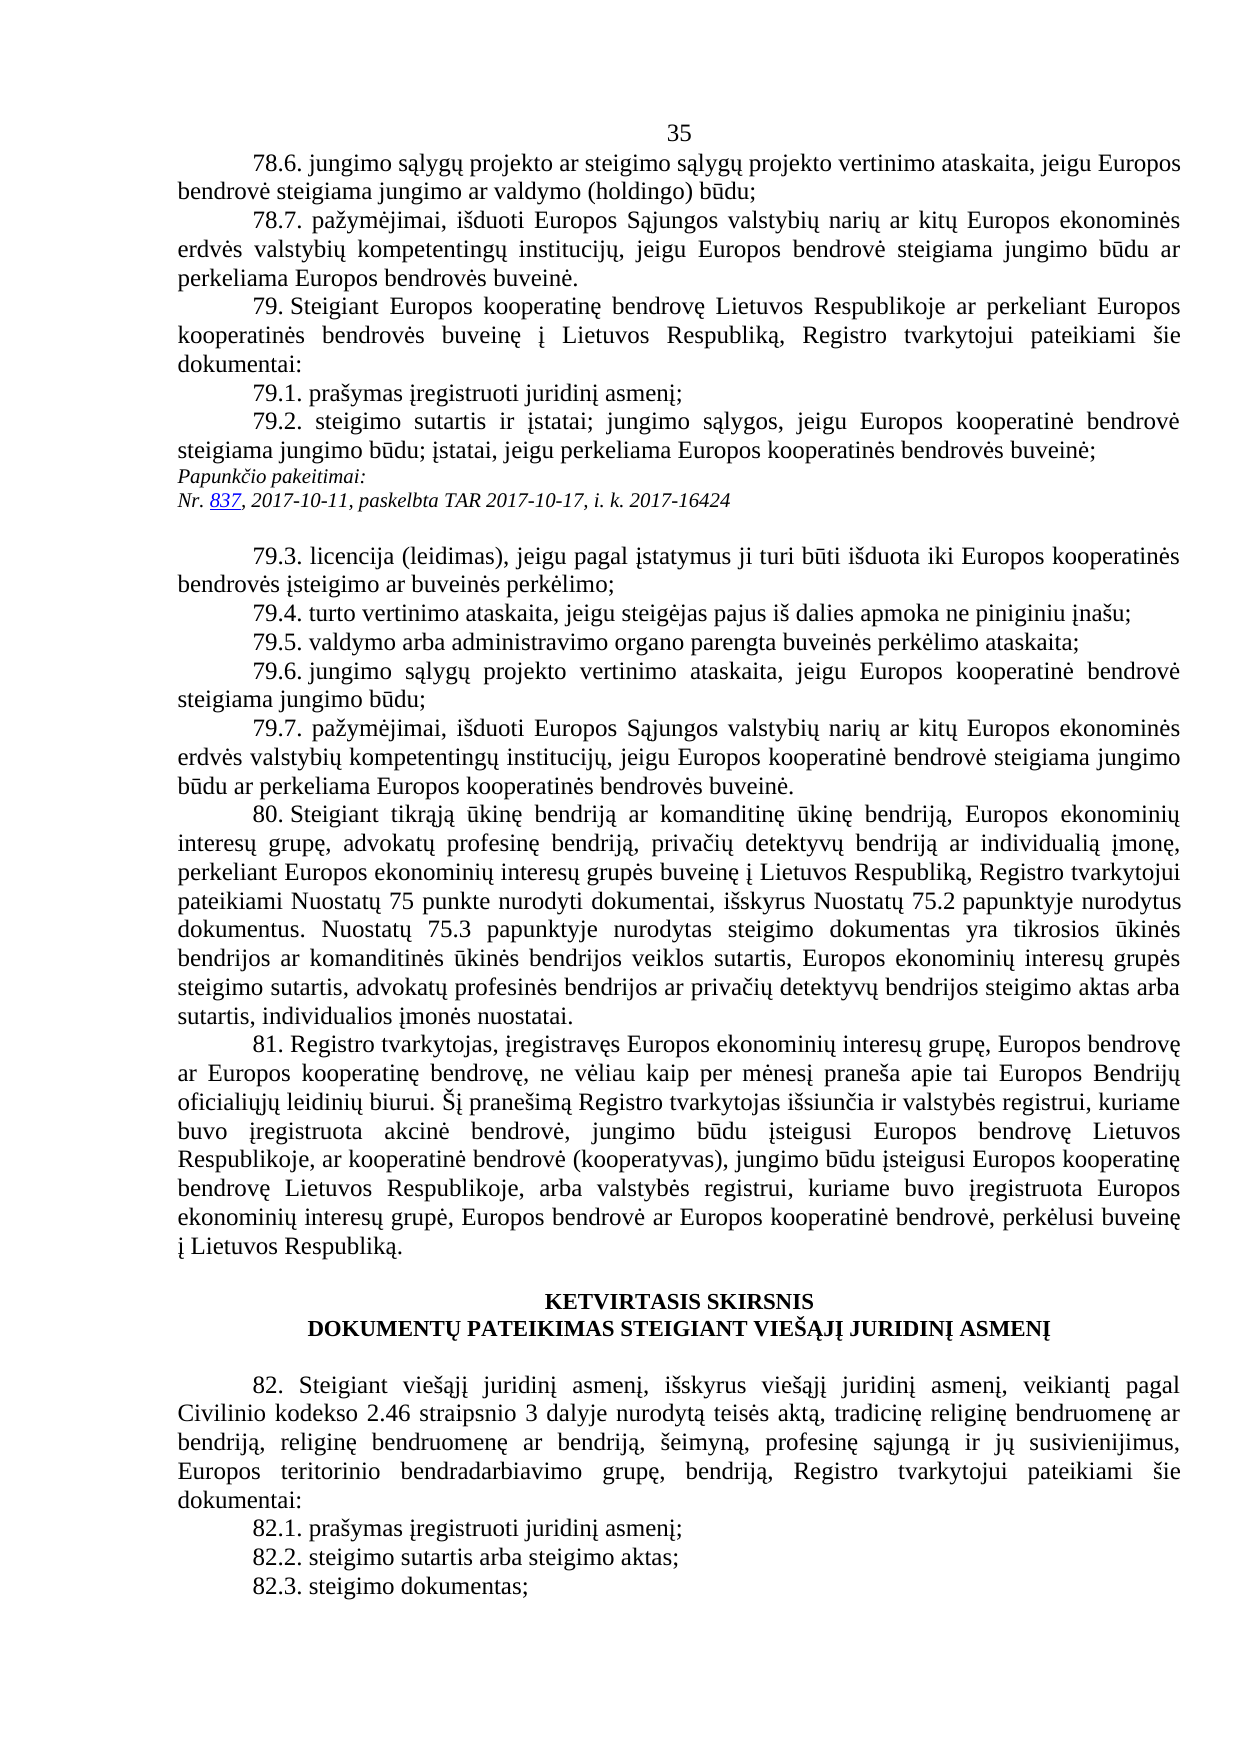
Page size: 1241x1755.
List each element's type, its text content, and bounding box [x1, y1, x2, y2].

text Papunkčio pakeitimai: [177, 464, 1181, 488]
text 79.4. turto vertinimo ataskaita, jeigu steigėjas pajus iš dalies apmoka ne piniginiu įnašu; [177, 598, 1181, 627]
text 78.7. pažymėjimai, išduoti Europos Sąjungos valstybių narių ar kitų Europos ekonominės erdvės valstybių kompetentingų institucijų, jeigu Europos bendrovė steigiama jungimo būdu ar perkeliama Europos bendrovės buveinė. [177, 205, 1181, 291]
text 79.7. pažymėjimai, išduoti Europos Sąjungos valstybių narių ar kitų Europos ekonominės erdvės valstybių kompetentingų institucijų, jeigu Europos kooperatinė bendrovė steigiama jungimo būdu ar perkeliama Europos kooperatinės bendrovės buveinė. [177, 713, 1181, 799]
text 82.3. steigimo dokumentas; [177, 1571, 1181, 1600]
text 81. Registro tvarkytojas, įregistravęs Europos ekonominių interesų grupę, Europos bendrovę ar Europos kooperatinę bendrovę, ne vėliau kaip per mėnesį praneša apie tai Europos Bendrijų oficialiųjų leidinių biurui. Šį pranešimą Registro tvarkytojas išsiunčia ir valstybės registrui, kuriame buvo įregistruota akcinė bendrovė, jungimo būdu įsteigusi Europos bendrovę Lietuvos Respublikoje, ar kooperatinė bendrovė (kooperatyvas), jungimo būdu įsteigusi Europos kooperatinę bendrovę Lietuvos Respublikoje, arba valstybės registrui, kuriame buvo įregistruota Europos ekonominių interesų grupė, Europos bendrovė ar Europos kooperatinė bendrovė, perkėlusi buveinę į Lietuvos Respubliką. [177, 1029, 1181, 1259]
text 79.2. steigimo sutartis ir įstatai; jungimo sąlygos, jeigu Europos kooperatinė bendrovė steigiama jungimo būdu; įstatai, jeigu perkeliama Europos kooperatinės bendrovės buveinė; [177, 406, 1181, 464]
text 78.6. jungimo sąlygų projekto ar steigimo sąlygų projekto vertinimo ataskaita, jeigu Europos bendrovė steigiama jungimo ar valdymo (holdingo) būdu; [177, 148, 1181, 205]
text DOKUMENTŲ PATEIKIMAS STEIGIANT VIEŠĄJĮ JURIDINĮ ASMENĮ [177, 1314, 1181, 1341]
text 82.1. prašymas įregistruoti juridinį asmenį; [177, 1513, 1181, 1542]
text 80. Steigiant tikrąją ūkinę bendriją ar komanditinę ūkinę bendriją, Europos ekonominių interesų grupę, advokatų profesinę bendriją, privačių detektyvų bendriją ar individualią įmonę, perkeliant Europos ekonominių interesų grupės buveinę į Lietuvos Respubliką, Registro tvarkytojui pateikiami Nuostatų 75 punkte nurodyti dokumentai, išskyrus Nuostatų 75.2 papunktyje nurodytus dokumentus. Nuostatų 75.3 papunktyje nurodytas steigimo dokumentas yra tikrosios ūkinės bendrijos ar komanditinės ūkinės bendrijos veiklos sutartis, Europos ekonominių interesų grupės steigimo sutartis, advokatų profesinės bendrijos ar privačių detektyvų bendrijos steigimo aktas arba sutartis, individualios įmonės nuostatai. [177, 799, 1181, 1029]
text 79.5. valdymo arba administravimo organo parengta buveinės perkėlimo ataskaita; [177, 627, 1181, 656]
text 82. Steigiant viešąjį juridinį asmenį, išskyrus viešąjį juridinį asmenį, veikiantį pagal Civilinio kodekso 2.46 straipsnio 3 dalyje nurodytą teisės aktą, tradicinę religinę bendruomenę ar bendriją, religinę bendruomenę ar bendriją, šeimyną, profesinę sąjungą ir jų susivienijimus, Europos teritorinio bendradarbiavimo grupę, bendriją, Registro tvarkytojui pateikiami šie dokumentai: [177, 1370, 1181, 1513]
text 79.6. jungimo sąlygų projekto vertinimo ataskaita, jeigu Europos kooperatinė bendrovė steigiama jungimo būdu; [177, 656, 1181, 713]
text 79.3. licencija (leidimas), jeigu pagal įstatymus ji turi būti išduota iki Europos kooperatinės bendrovės įsteigimo ar buveinės perkėlimo; [177, 541, 1181, 598]
text 79. Steigiant Europos kooperatinę bendrovę Lietuvos Respublikoje ar perkeliant Europos kooperatinės bendrovės buveinę į Lietuvos Respubliką, Registro tvarkytojui pateikiami šie dokumentai: [177, 291, 1181, 378]
text 79.1. prašymas įregistruoti juridinį asmenį; [177, 378, 1181, 406]
text 82.2. steigimo sutartis arba steigimo aktas; [177, 1542, 1181, 1571]
text KETVIRTASIS SKIRSNIS [177, 1288, 1181, 1314]
text Nr. 837, 2017-10-11, paskelbta TAR 2017-10-17, i. k. 2017-16424 [177, 488, 1181, 512]
